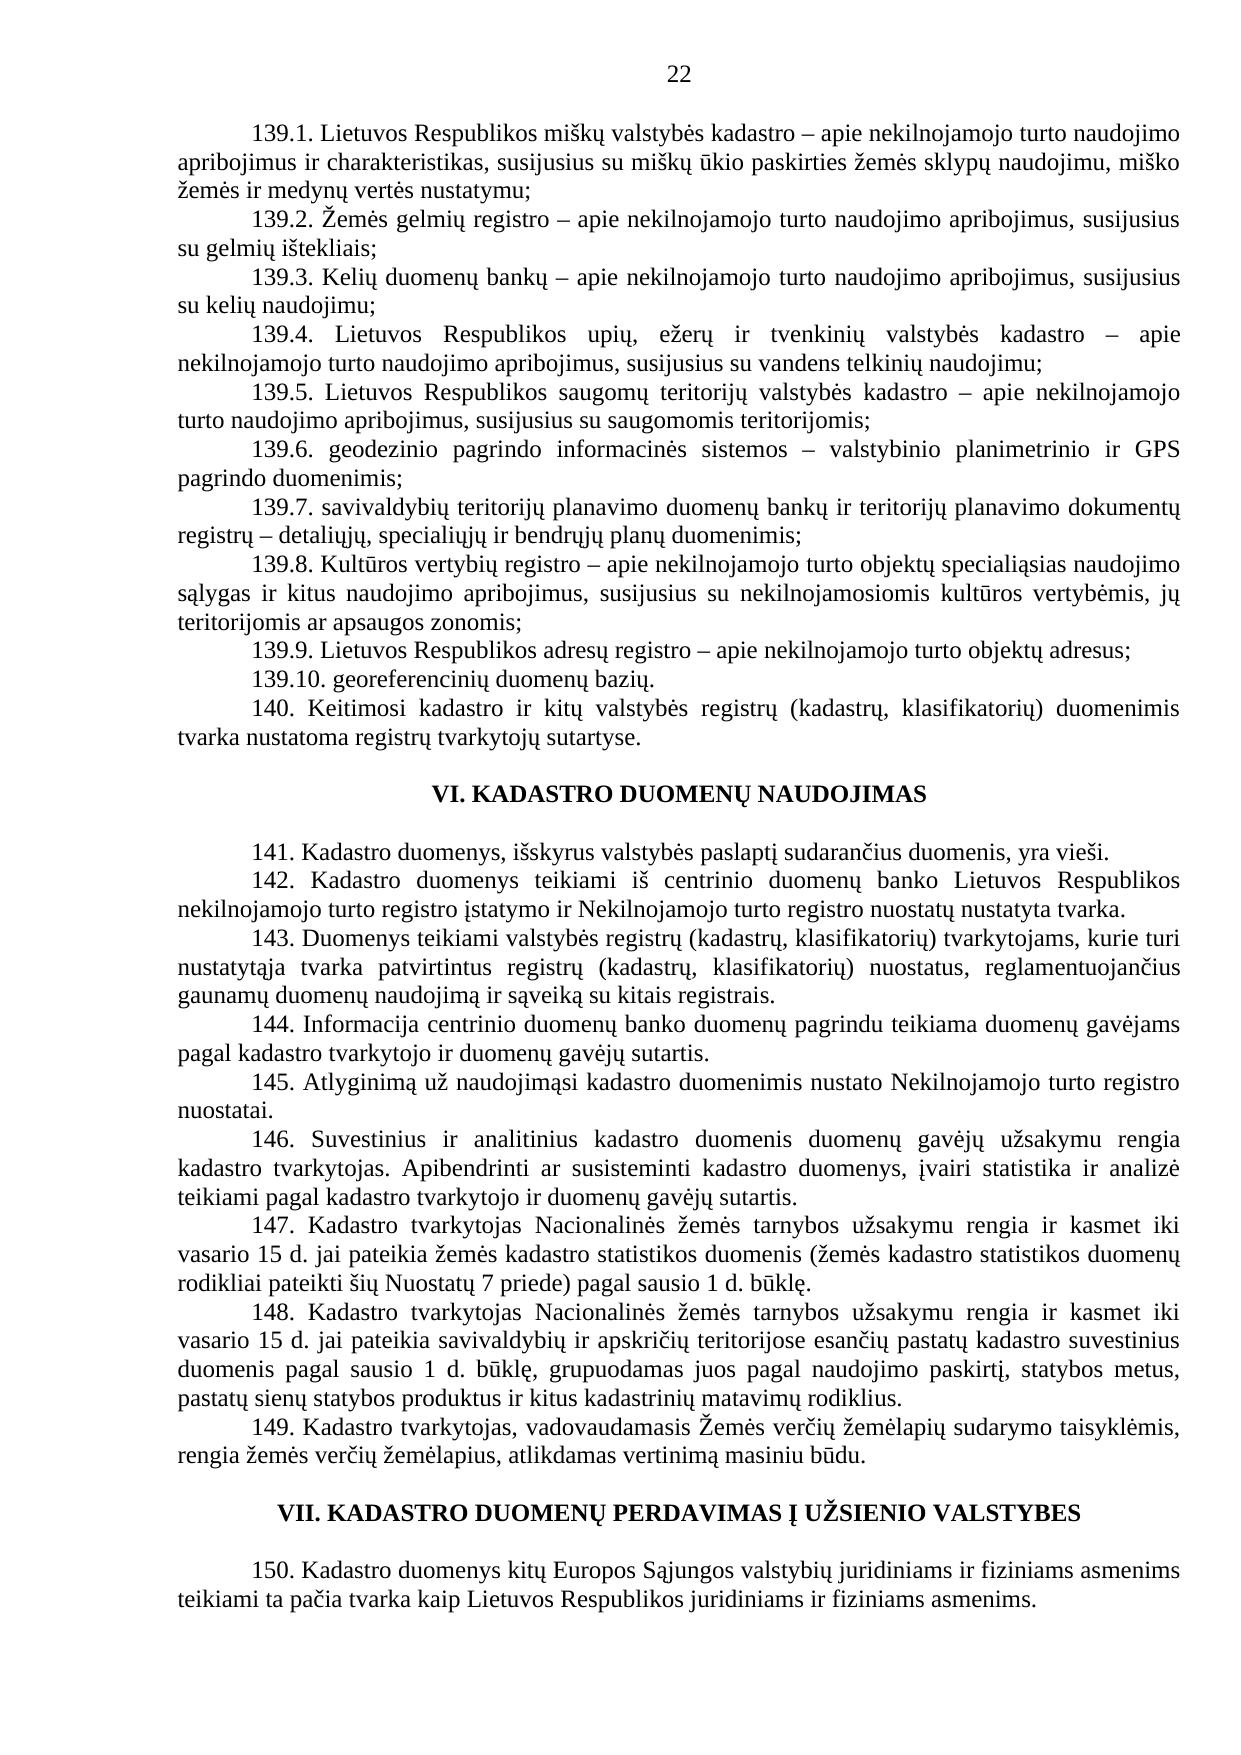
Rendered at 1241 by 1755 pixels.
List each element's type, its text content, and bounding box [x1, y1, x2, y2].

text 145. Atlyginimą už naudojimąsi kadastro duomenimis nustato Nekilnojamojo turto registro nuostatai. [177, 1067, 1181, 1124]
text 139.9. Lietuvos Respublikos adresų registro – apie nekilnojamojo turto objektų adresus; [177, 636, 1181, 664]
text 139.2. Žemės gelmių registro – apie nekilnojamojo turto naudojimo apribojimus, susijusius su gelmių ištekliais; [177, 204, 1181, 262]
text 140. Keitimosi kadastro ir kitų valstybės registrų (kadastrų, klasifikatorių) duomenimis tvarka nustatoma registrų tvarkytojų sutartyse. [177, 693, 1181, 751]
text 139.3. Kelių duomenų bankų – apie nekilnojamojo turto naudojimo apribojimus, susijusius su kelių naudojimu; [177, 262, 1181, 319]
text 139.8. Kultūros vertybių registro – apie nekilnojamojo turto objektų specialiąsias naudojimo sąlygas ir kitus naudojimo apribojimus, susijusius su nekilnojamosiomis kultūros vertybėmis, jų teritorijomis ar apsaugos zonomis; [177, 549, 1181, 636]
text 139.4. Lietuvos Respublikos upių, ežerų ir tvenkinių valstybės kadastro – apie nekilnojamojo turto naudojimo apribojimus, susijusius su vandens telkinių naudojimu; [177, 319, 1181, 377]
text 141. Kadastro duomenys, išskyrus valstybės paslaptį sudarančius duomenis, yra vieši. [177, 837, 1181, 866]
text 147. Kadastro tvarkytojas Nacionalinės žemės tarnybos užsakymu rengia ir kasmet iki vasario 15 d. jai pateikia žemės kadastro statistikos duomenis (žemės kadastro statistikos duomenų rodikliai pateikti šių Nuostatų 7 priede) pagal sausio 1 d. būklę. [177, 1211, 1181, 1297]
text 139.5. Lietuvos Respublikos saugomų teritorijų valstybės kadastro – apie nekilnojamojo turto naudojimo apribojimus, susijusius su saugomomis teritorijomis; [177, 377, 1181, 434]
text 148. Kadastro tvarkytojas Nacionalinės žemės tarnybos užsakymu rengia ir kasmet iki vasario 15 d. jai pateikia savivaldybių ir apskričių teritorijose esančių pastatų kadastro suvestinius duomenis pagal sausio 1 d. būklę, grupuodamas juos pagal naudojimo paskirtį, statybos metus, pastatų sienų statybos produktus ir kitus kadastrinių matavimų rodiklius. [177, 1297, 1181, 1412]
text 139.1. Lietuvos Respublikos miškų valstybės kadastro – apie nekilnojamojo turto naudojimo apribojimus ir charakteristikas, susijusius su miškų ūkio paskirties žemės sklypų naudojimu, miško žemės ir medynų vertės nustatymu; [177, 118, 1181, 204]
subtitle VI. KADASTRO DUOMENŲ NAUDOJIMAS [177, 779, 1181, 808]
text 150. Kadastro duomenys kitų Europos Sąjungos valstybių juridiniams ir fiziniams asmenims teikiami ta pačia tvarka kaip Lietuvos Respublikos juridiniams ir fiziniams asmenims. [177, 1556, 1181, 1613]
text 149. Kadastro tvarkytojas, vadovaudamasis Žemės verčių žemėlapių sudarymo taisyklėmis, rengia žemės verčių žemėlapius, atlikdamas vertinimą masiniu būdu. [177, 1412, 1181, 1469]
text 139.7. savivaldybių teritorijų planavimo duomenų bankų ir teritorijų planavimo dokumentų registrų – detaliųjų, specialiųjų ir bendrųjų planų duomenimis; [177, 492, 1181, 549]
text 146. Suvestinius ir analitinius kadastro duomenis duomenų gavėjų užsakymu rengia kadastro tvarkytojas. Apibendrinti ar susisteminti kadastro duomenys, įvairi statistika ir analizė teikiami pagal kadastro tvarkytojo ir duomenų gavėjų sutartis. [177, 1124, 1181, 1211]
subtitle VII. KADASTRO DUOMENŲ PERDAVIMAS Į UŽSIENIO VALSTYBES [177, 1498, 1181, 1527]
text 139.6. geodezinio pagrindo informacinės sistemos – valstybinio planimetrinio ir GPS pagrindo duomenimis; [177, 434, 1181, 492]
text 139.10. georeferencinių duomenų bazių. [177, 664, 1181, 693]
text 144. Informacija centrinio duomenų banko duomenų pagrindu teikiama duomenų gavėjams pagal kadastro tvarkytojo ir duomenų gavėjų sutartis. [177, 1009, 1181, 1067]
text 142. Kadastro duomenys teikiami iš centrinio duomenų banko Lietuvos Respublikos nekilnojamojo turto registro įstatymo ir Nekilnojamojo turto registro nuostatų nustatyta tvarka. [177, 866, 1181, 923]
text 143. Duomenys teikiami valstybės registrų (kadastrų, klasifikatorių) tvarkytojams, kurie turi nustatytąja tvarka patvirtintus registrų (kadastrų, klasifikatorių) nuostatus, reglamentuojančius gaunamų duomenų naudojimą ir sąveiką su kitais registrais. [177, 923, 1181, 1009]
